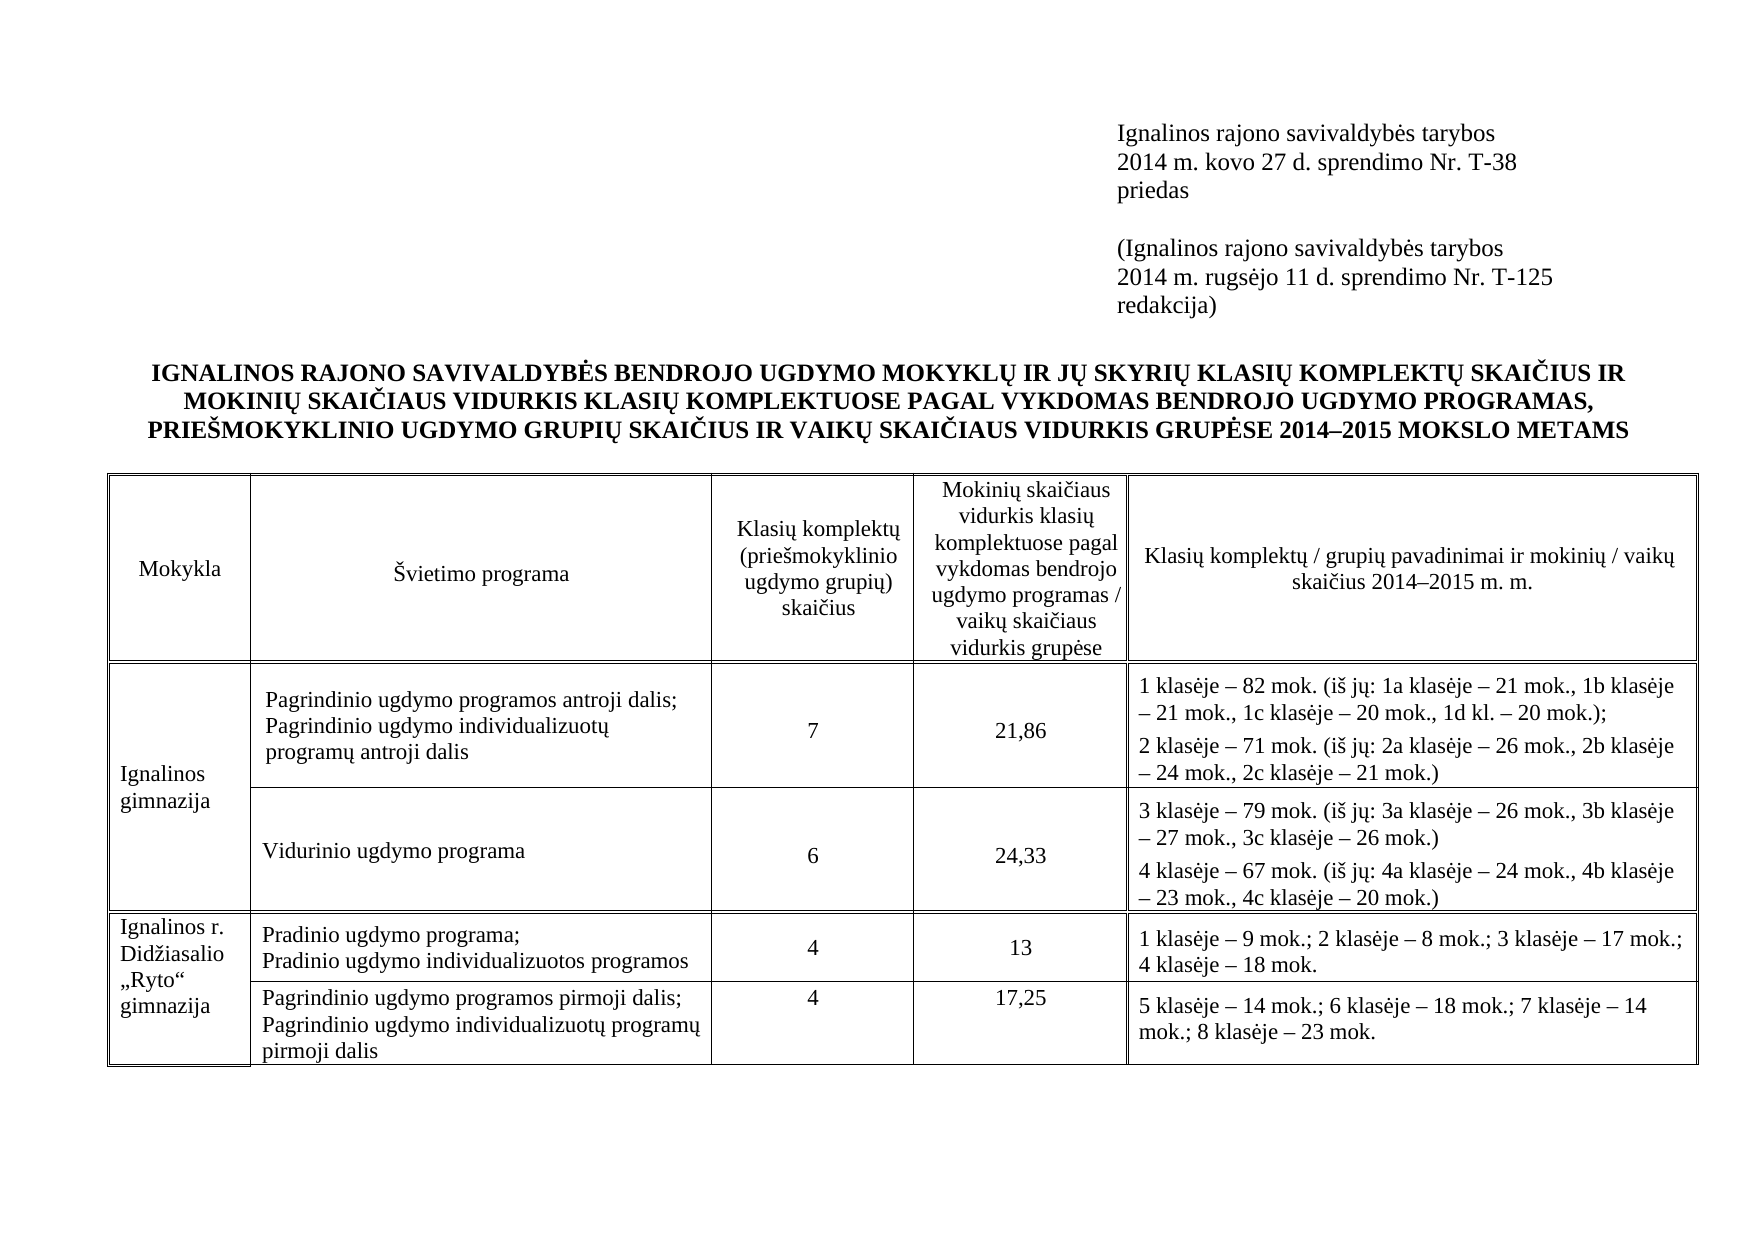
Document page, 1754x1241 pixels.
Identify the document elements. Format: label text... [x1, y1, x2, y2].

table_header Klasių komplektų (priešmokyklinio ugdymo grupių) skaičius [712, 476, 913, 660]
table_cell 6 [712, 788, 913, 910]
text IGNALINOS RAJONO SAVIVALDYBĖS BENDROJO UGDYMO MOKYKLŲ IR JŲ SKYRIŲ KLASIŲ KOMPLEKTŲ SKAIČIUS IR MOKINIŲ SKAIČIAUS VIDURKIS KLASIŲ KOMPLEKTUOSE PAGAL VYKDOMAS BENDROJO UGDYMO PROGRAMAS, PRIEŠMOKYKLINIO UGDYMO GRUPIŲ SKAIČIUS IR VAIKŲ SKAIČIAUS VIDURKIS GRUPĖSE 2014–2015 MOKSLO METAMS [112, 358, 1665, 444]
table_header [1699, 473, 1716, 660]
text 2014 m. rugsėjo 11 d. sprendimo Nr. T-125 [1106, 262, 1665, 291]
text Ignalinos rajono savivaldybės tarybos [1106, 118, 1665, 147]
table_header Mokykla [110, 476, 250, 660]
table_cell 4 [712, 982, 913, 1063]
table_cell [1699, 981, 1716, 1063]
table_cell 21,86 [914, 664, 1126, 787]
table_cell 1 klasėje – 82 mok. (iš jų: 1a klasėje – 21 mok., 1b klasėje – 21 mok., 1c klasėje – 20 mok., 1d kl. – 20 mok.); 2 klasėje – 71 mok. (iš jų: 2a klasėje – 26 mok., 2b klasėje – 24 mok., 2c klasėje – 21 mok.) [1129, 664, 1696, 787]
table_cell 4 [712, 914, 913, 981]
text redakcija) [1106, 291, 1665, 319]
table_cell 17,25 [914, 982, 1126, 1063]
table_cell Ignalinos gimnazija [110, 664, 250, 910]
text 2014 m. kovo 27 d. sprendimo Nr. T-38 [1106, 147, 1665, 176]
table_header Švietimo programa [251, 476, 711, 660]
table_cell 5 klasėje – 14 mok.; 6 klasėje – 18 mok.; 7 klasėje – 14 mok.; 8 klasėje – 23 mok. [1129, 982, 1696, 1063]
table_cell Pagrindinio ugdymo programos pirmoji dalis; Pagrindinio ugdymo individualizuotų programų pirmoji dalis [251, 982, 711, 1063]
table_cell 13 [914, 914, 1126, 981]
table_cell 24,33 [914, 788, 1126, 910]
text (Ignalinos rajono savivaldybės tarybos [1106, 233, 1665, 262]
table_cell 1 klasėje – 9 mok.; 2 klasėje – 8 mok.; 3 klasėje – 17 mok.; 4 klasėje – 18 mok. [1129, 914, 1696, 981]
table_header Mokinių skaičiaus vidurkis klasių komplektuose pagal vykdomas bendrojo ugdymo programas / vaikų skaičiaus vidurkis grupėse [914, 476, 1126, 660]
table_header Klasių komplektų / grupių pavadinimai ir mokinių / vaikų skaičius 2014–2015 m. m. [1129, 476, 1696, 660]
text priedas [1106, 176, 1665, 204]
table_cell Pradinio ugdymo programa; Pradinio ugdymo individualizuotos programos [251, 914, 711, 981]
table_cell Pagrindinio ugdymo programos antroji dalis; Pagrindinio ugdymo individualizuotų programų antroji dalis [251, 664, 711, 787]
table_cell [1699, 787, 1716, 910]
table_cell 3 klasėje – 79 mok. (iš jų: 3a klasėje – 26 mok., 3b klasėje – 27 mok., 3c klasėje – 26 mok.) 4 klasėje – 67 mok. (iš jų: 4a klasėje – 24 mok., 4b klasėje – 23 mok., 4c klasėje – 20 mok.) [1129, 788, 1696, 910]
table_cell Ignalinos r. Didžiasalio „Ryto“ gimnazija [110, 914, 250, 1063]
table_cell Vidurinio ugdymo programa [251, 788, 711, 910]
table_cell [1699, 660, 1716, 787]
table_cell [1699, 910, 1716, 981]
table_cell 7 [712, 664, 913, 787]
